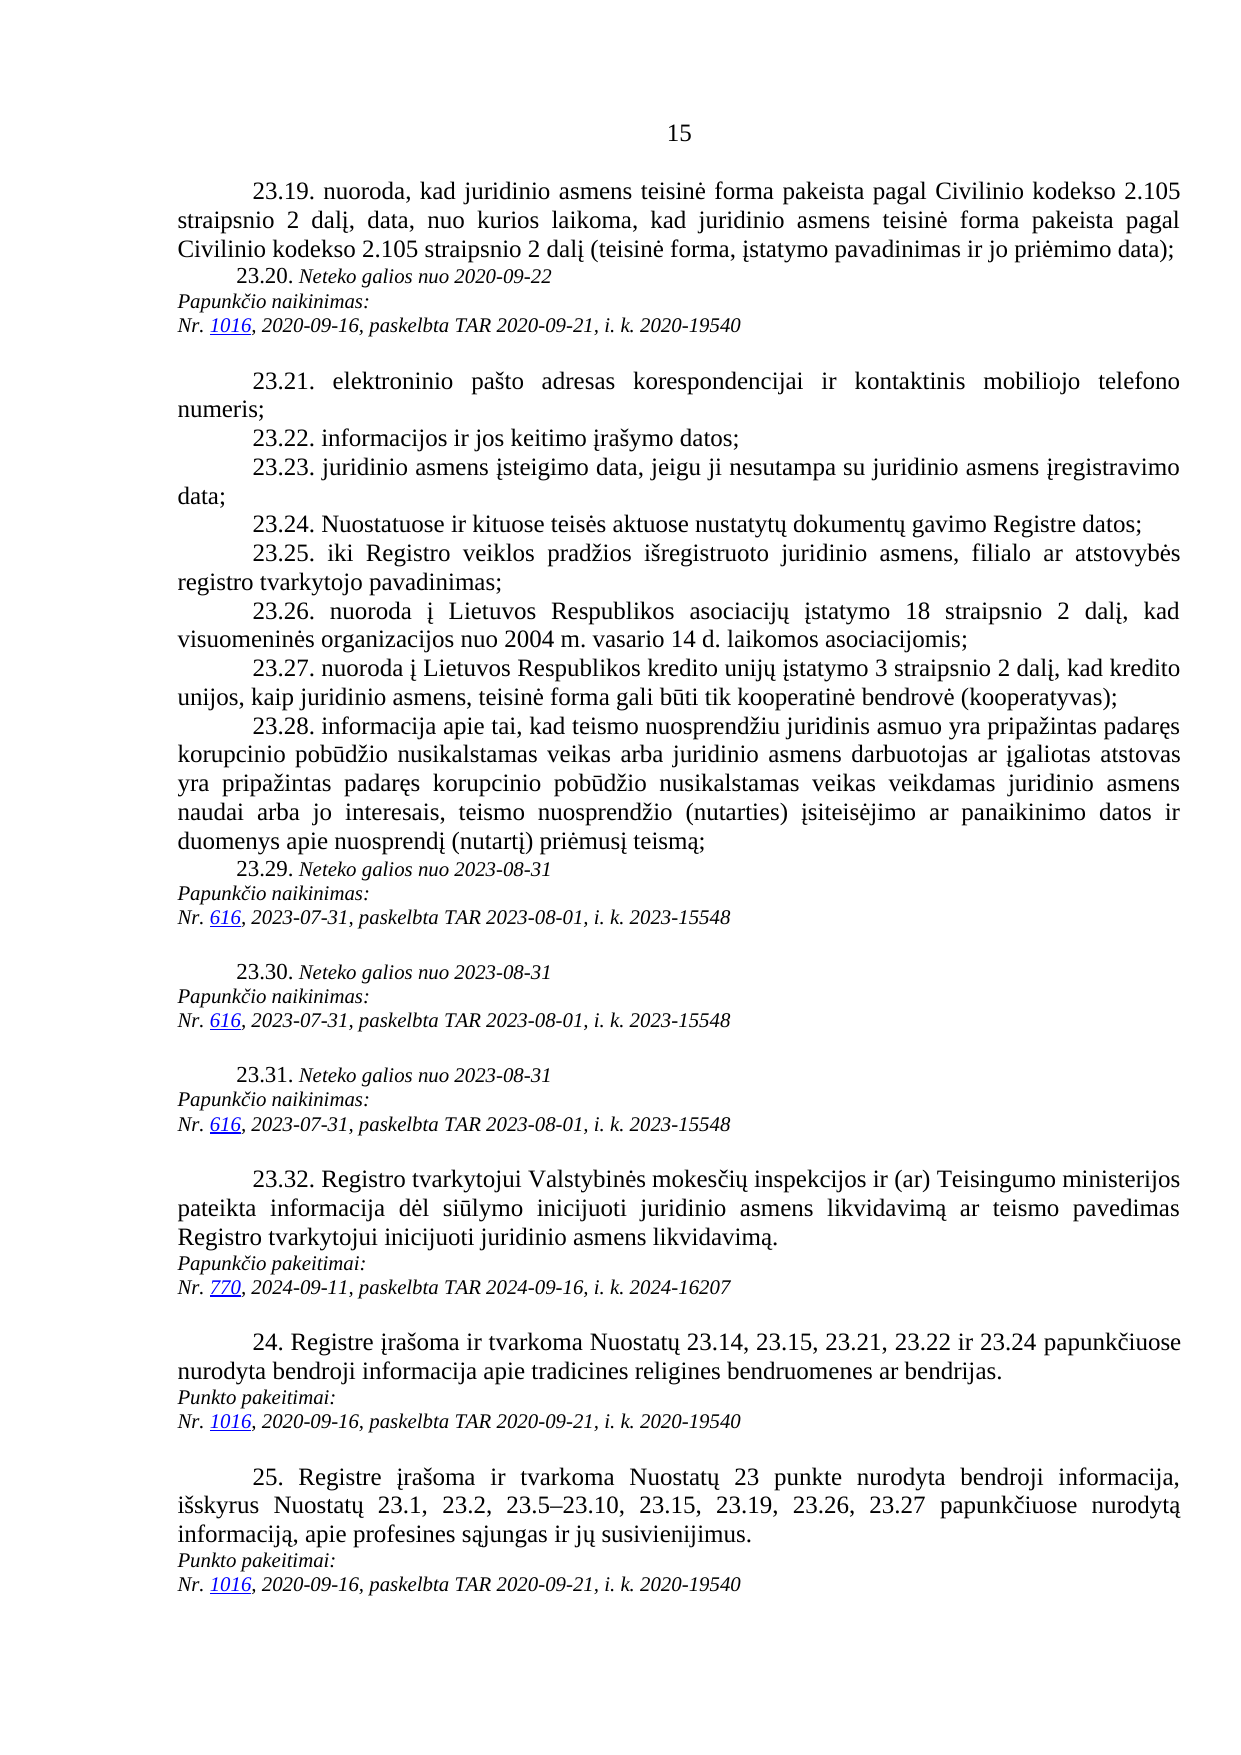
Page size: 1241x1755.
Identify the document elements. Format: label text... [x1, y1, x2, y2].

text Nr. 1016, 2020-09-16, paskelbta TAR 2020-09-21, i. k. 2020-19540 [177, 313, 1181, 337]
text Papunkčio naikinimas: [177, 881, 1181, 905]
text Papunkčio pakeitimai: [177, 1251, 1181, 1274]
text Papunkčio naikinimas: [177, 1087, 1181, 1111]
text Nr. 616, 2023-07-31, paskelbta TAR 2023-08-01, i. k. 2023-15548 [177, 1008, 1181, 1032]
text 23.21. elektroninio pašto adresas korespondencijai ir kontaktinis mobiliojo telefono numeris; [177, 366, 1181, 423]
text 23.20. Neteko galios nuo 2020-09-22 [177, 263, 1181, 289]
text 25. Registre įrašoma ir tvarkoma Nuostatų 23 punkte nurodyta bendroji informacija, išskyrus Nuostatų 23.1, 23.2, 23.5–23.10, 23.15, 23.19, 23.26, 23.27 papunkčiuose nurodytą informaciją, apie profesines sąjungas ir jų susivienijimus. [177, 1462, 1181, 1548]
text 23.28. informacija apie tai, kad teismo nuosprendžiu juridinis asmuo yra pripažintas padaręs korupcinio pobūdžio nusikalstamas veikas arba juridinio asmens darbuotojas ar įgaliotas atstovas yra pripažintas padaręs korupcinio pobūdžio nusikalstamas veikas veikdamas juridinio asmens naudai arba jo interesais, teismo nuosprendžio (nutarties) įsiteisėjimo ar panaikinimo datos ir duomenys apie nuosprendį (nutartį) priėmusį teismą; [177, 711, 1181, 854]
text Papunkčio naikinimas: [177, 984, 1181, 1008]
text Nr. 1016, 2020-09-16, paskelbta TAR 2020-09-21, i. k. 2020-19540 [177, 1409, 1181, 1433]
text 24. Registre įrašoma ir tvarkoma Nuostatų 23.14, 23.15, 23.21, 23.22 ir 23.24 papunkčiuose nurodyta bendroji informacija apie tradicines religines bendruomenes ar bendrijas. [177, 1327, 1181, 1385]
text 23.30. Neteko galios nuo 2023-08-31 [177, 958, 1181, 984]
text 23.23. juridinio asmens įsteigimo data, jeigu ji nesutampa su juridinio asmens įregistravimo data; [177, 452, 1181, 509]
text 23.27. nuoroda į Lietuvos Respublikos kredito unijų įstatymo 3 straipsnio 2 dalį, kad kredito unijos, kaip juridinio asmens, teisinė forma gali būti tik kooperatinė bendrovė (kooperatyvas); [177, 653, 1181, 711]
text Papunkčio naikinimas: [177, 289, 1181, 313]
text 23.29. Neteko galios nuo 2023-08-31 [177, 854, 1181, 881]
text Nr. 616, 2023-07-31, paskelbta TAR 2023-08-01, i. k. 2023-15548 [177, 1111, 1181, 1136]
text 23.25. iki Registro veiklos pradžios išregistruoto juridinio asmens, filialo ar atstovybės registro tvarkytojo pavadinimas; [177, 538, 1181, 596]
text 23.22. informacijos ir jos keitimo įrašymo datos; [177, 423, 1181, 452]
text Punkto pakeitimai: [177, 1385, 1181, 1409]
text 23.24. Nuostatuose ir kituose teisės aktuose nustatytų dokumentų gavimo Registre datos; [177, 509, 1181, 538]
text Punkto pakeitimai: [177, 1548, 1181, 1572]
text Nr. 770, 2024-09-11, paskelbta TAR 2024-09-16, i. k. 2024-16207 [177, 1274, 1181, 1299]
text Nr. 616, 2023-07-31, paskelbta TAR 2023-08-01, i. k. 2023-15548 [177, 905, 1181, 929]
text 23.32. Registro tvarkytojui Valstybinės mokesčių inspekcijos ir (ar) Teisingumo ministerijos pateikta informacija dėl siūlymo inicijuoti juridinio asmens likvidavimą ar teismo pavedimas Registro tvarkytojui inicijuoti juridinio asmens likvidavimą. [177, 1164, 1181, 1251]
text Nr. 1016, 2020-09-16, paskelbta TAR 2020-09-21, i. k. 2020-19540 [177, 1572, 1181, 1596]
text 23.26. nuoroda į Lietuvos Respublikos asociacijų įstatymo 18 straipsnio 2 dalį, kad visuomeninės organizacijos nuo 2004 m. vasario 14 d. laikomos asociacijomis; [177, 596, 1181, 653]
text 23.19. nuoroda, kad juridinio asmens teisinė forma pakeista pagal Civilinio kodekso 2.105 straipsnio 2 dalį, data, nuo kurios laikoma, kad juridinio asmens teisinė forma pakeista pagal Civilinio kodekso 2.105 straipsnio 2 dalį (teisinė forma, įstatymo pavadinimas ir jo priėmimo data); [177, 176, 1181, 263]
text 23.31. Neteko galios nuo 2023-08-31 [177, 1061, 1181, 1087]
